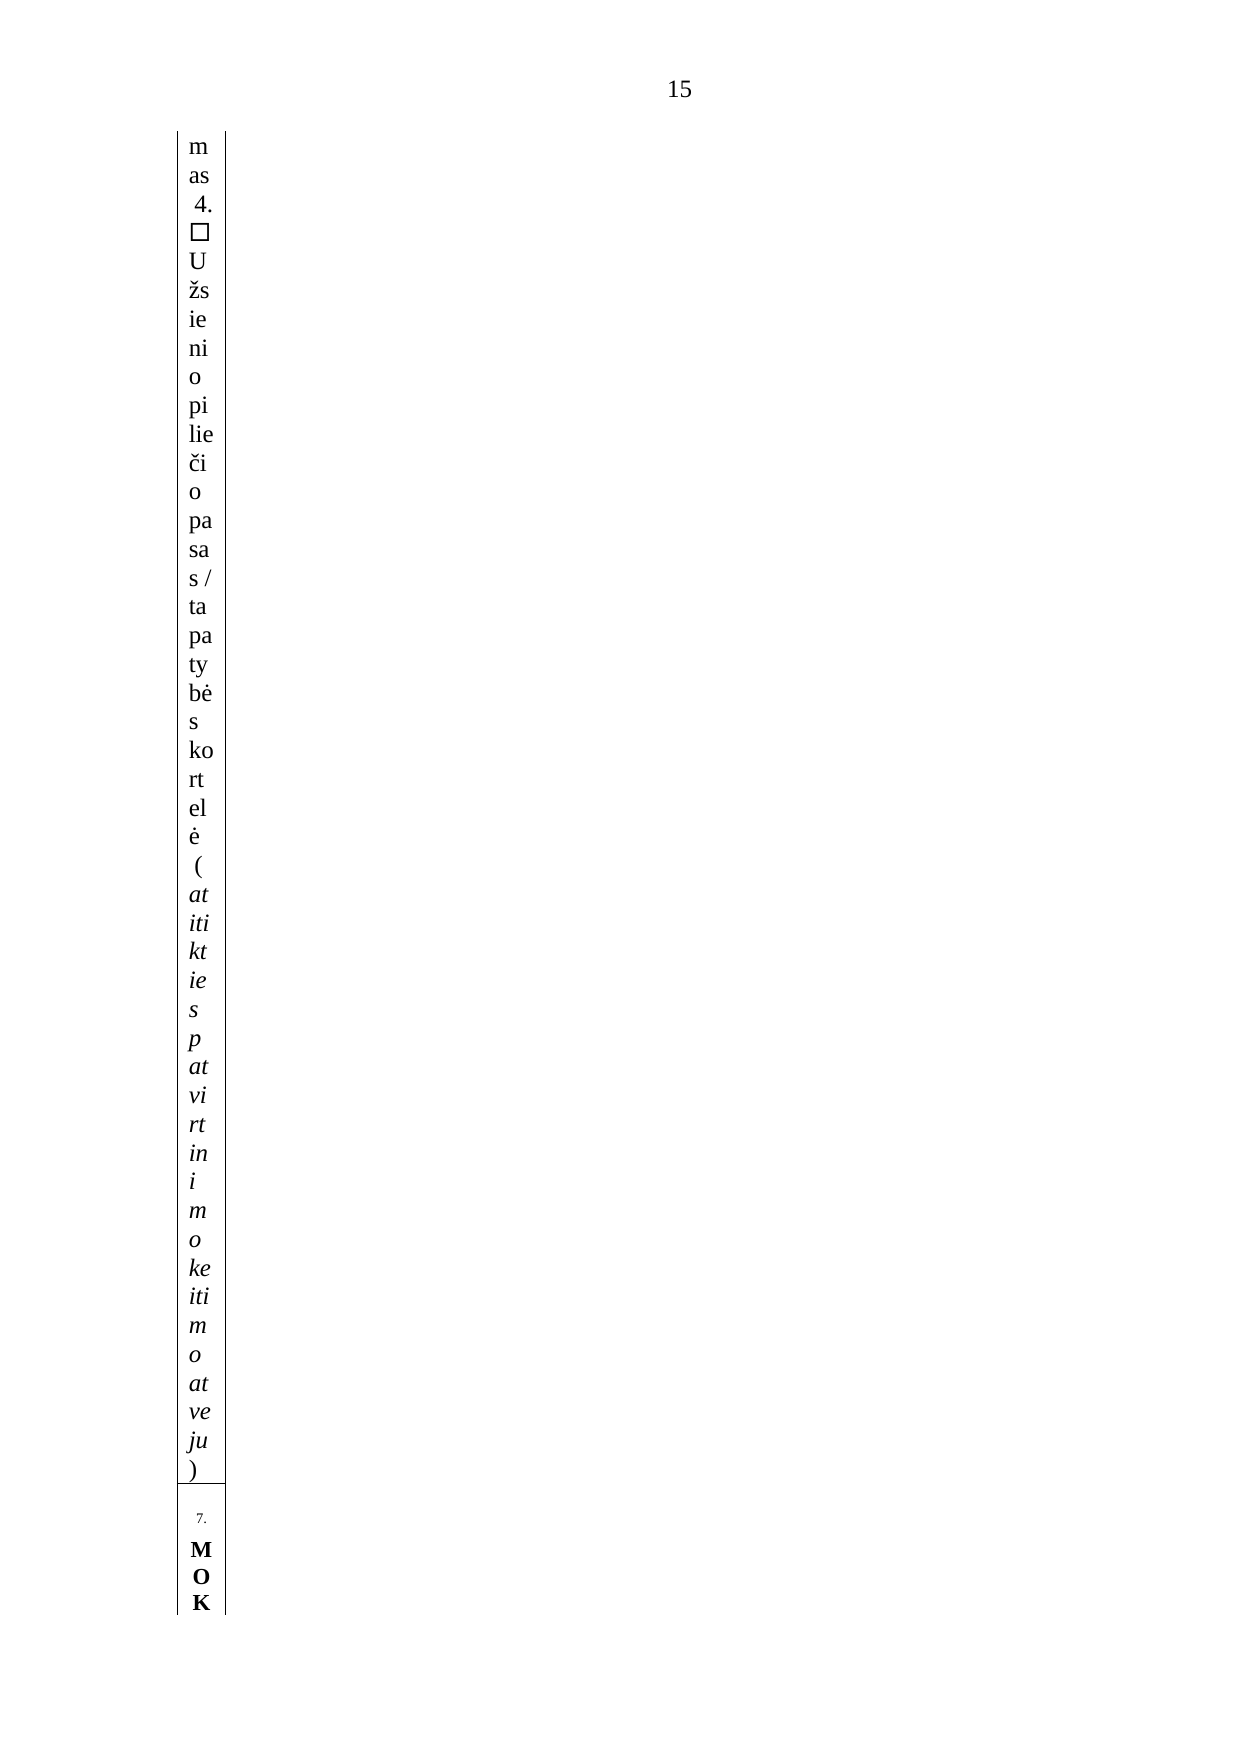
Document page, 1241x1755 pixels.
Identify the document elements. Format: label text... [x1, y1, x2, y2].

table_cell mas 4.  Užsienio piliečio pasas / tapatybės kortelė (atitikties patvirtinimo keitimo atveju) [178, 131, 225, 1483]
table_cell 7. MOK [178, 1484, 225, 1615]
